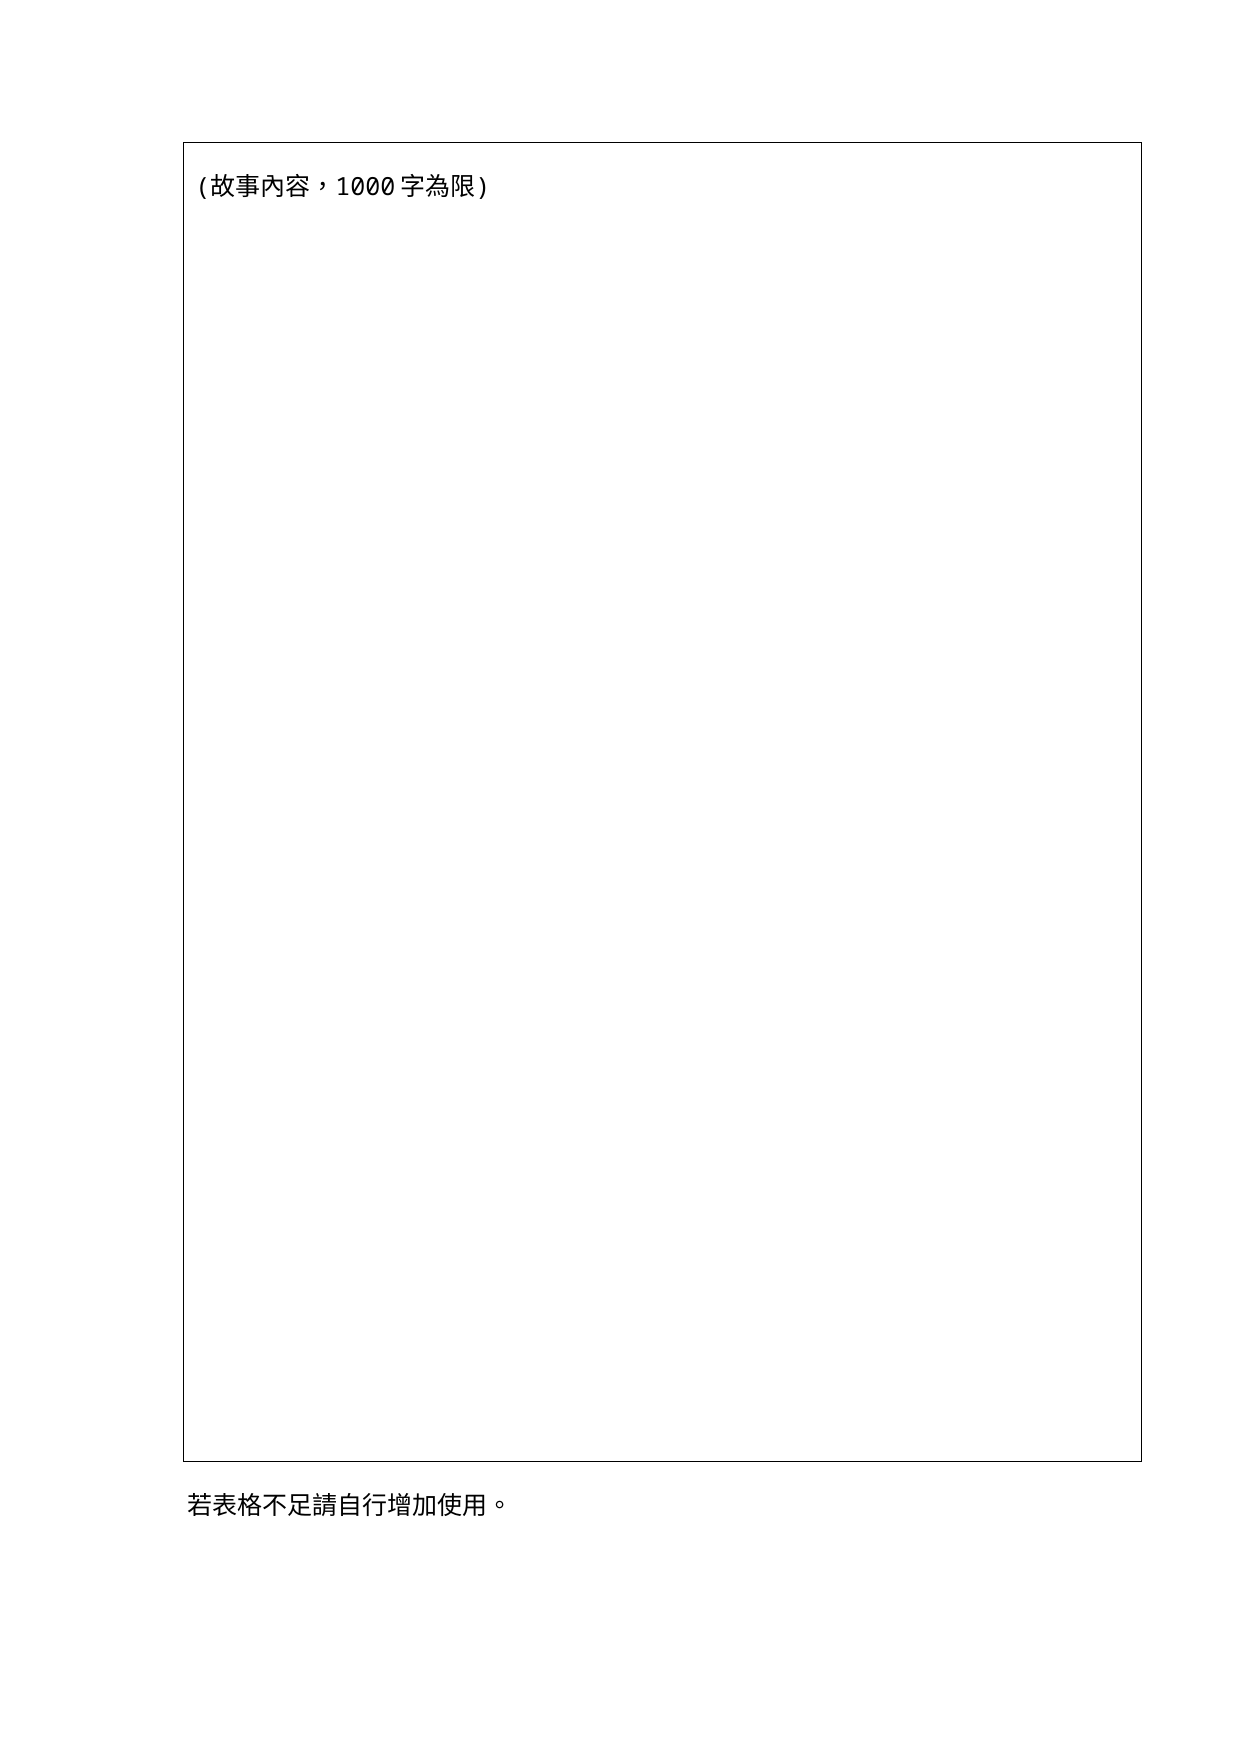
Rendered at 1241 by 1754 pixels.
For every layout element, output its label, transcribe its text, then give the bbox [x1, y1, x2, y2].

text 若表格不足請自行增加使用。 [187, 1462, 1053, 1525]
table_header (故事內容，1000字為限) [184, 143, 1141, 1461]
